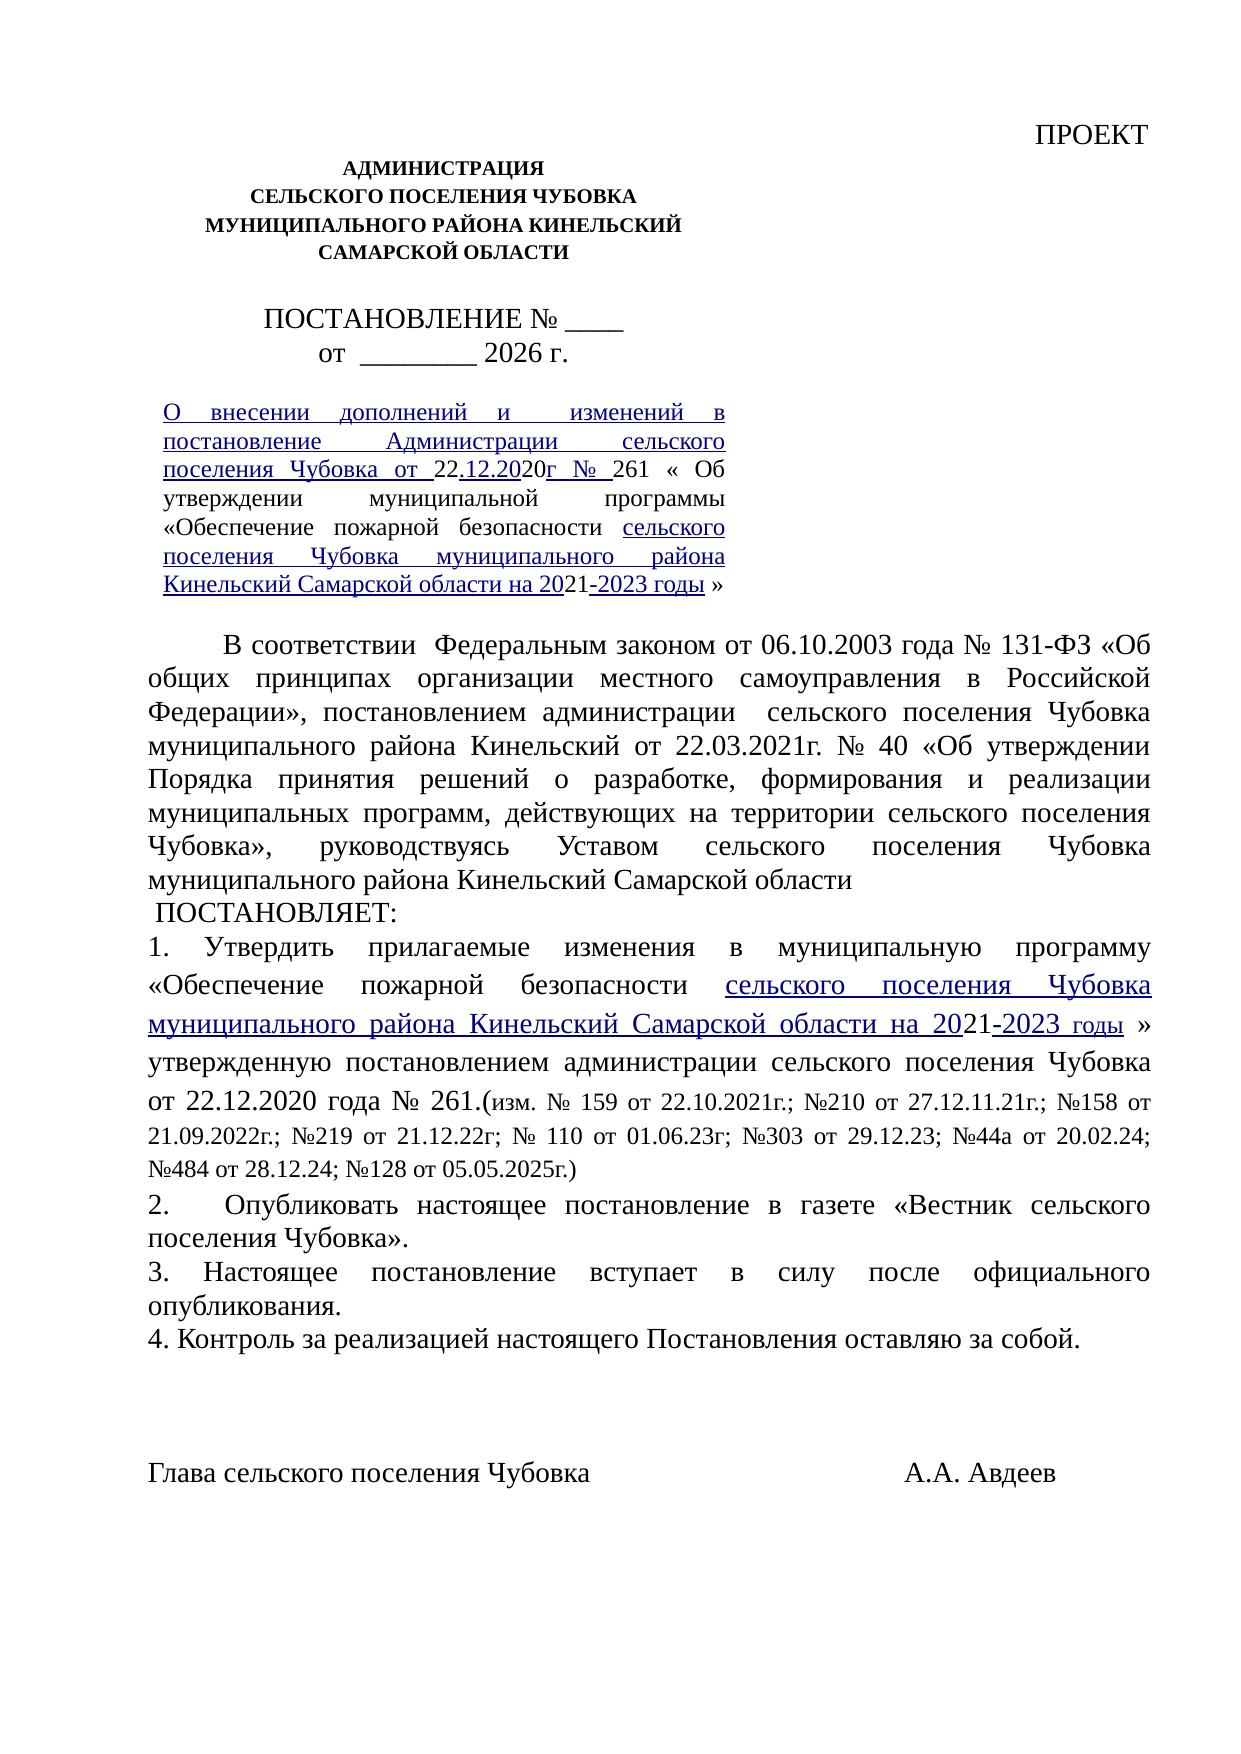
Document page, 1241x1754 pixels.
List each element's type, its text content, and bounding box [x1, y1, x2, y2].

text 3. Настоящее постановление вступает в силу после официального опубликования. [148, 1254, 1152, 1321]
text 2. Опубликовать настоящее постановление в газете «Вестник сельского поселения Чубовка». [148, 1187, 1152, 1254]
table_header ПРОЕКТ [737, 118, 1149, 368]
text 1. Утвердить прилагаемые изменения в муниципальную программу «Обеспечение пожарной безопасности сельского поселения Чубовка муниципального района Кинельский Самарской области на 2021-2023 годы » утвержденную постановлением администрации сельского поселения Чубовка от 22.12.2020 года № 261.(изм. № 159 от 22.10.2021г.; №210 от 27.12.11.21г.; №158 от 21.09.2022г.; №219 от 21.12.22г; № 110 от 01.06.23г; №303 от 29.12.23; №44а от 20.02.24; №484 от 28.12.24; №128 от 05.05.2025г.) [148, 929, 1152, 1183]
table_cell [737, 368, 1149, 598]
text В соответствии Федеральным законом от 06.10.2003 года № 131-ФЗ «Об общих принципах организации местного самоуправления в Российской Федерации», постановлением администрации сельского поселения Чубовка муниципального района Кинельский от 22.03.2021г. № 40 «Об утверждении Порядка принятия решений о разработке, формирования и реализации муниципальных программ, действующих на территории сельского поселения Чубовка», руководствуясь Уставом сельского поселения Чубовка муниципального района Кинельский Самарской области [148, 627, 1152, 895]
table_cell О внесении дополнений и изменений в постановление Администрации сельского поселения Чубовка от 22.12.2020г № 261 « Об утверждении муниципальной программы «Обеспечение пожарной безопасности сельского поселения Чубовка муниципального района Кинельский Самарской области на 2021-2023 годы » [152, 368, 737, 598]
text Глава сельского поселения Чубовка А.А. Авдеев [148, 1455, 1152, 1489]
text ПОСТАНОВЛЯЕТ: [148, 895, 1152, 929]
text 4. Контроль за реализацией настоящего Постановления оставляю за собой. [148, 1321, 1152, 1355]
